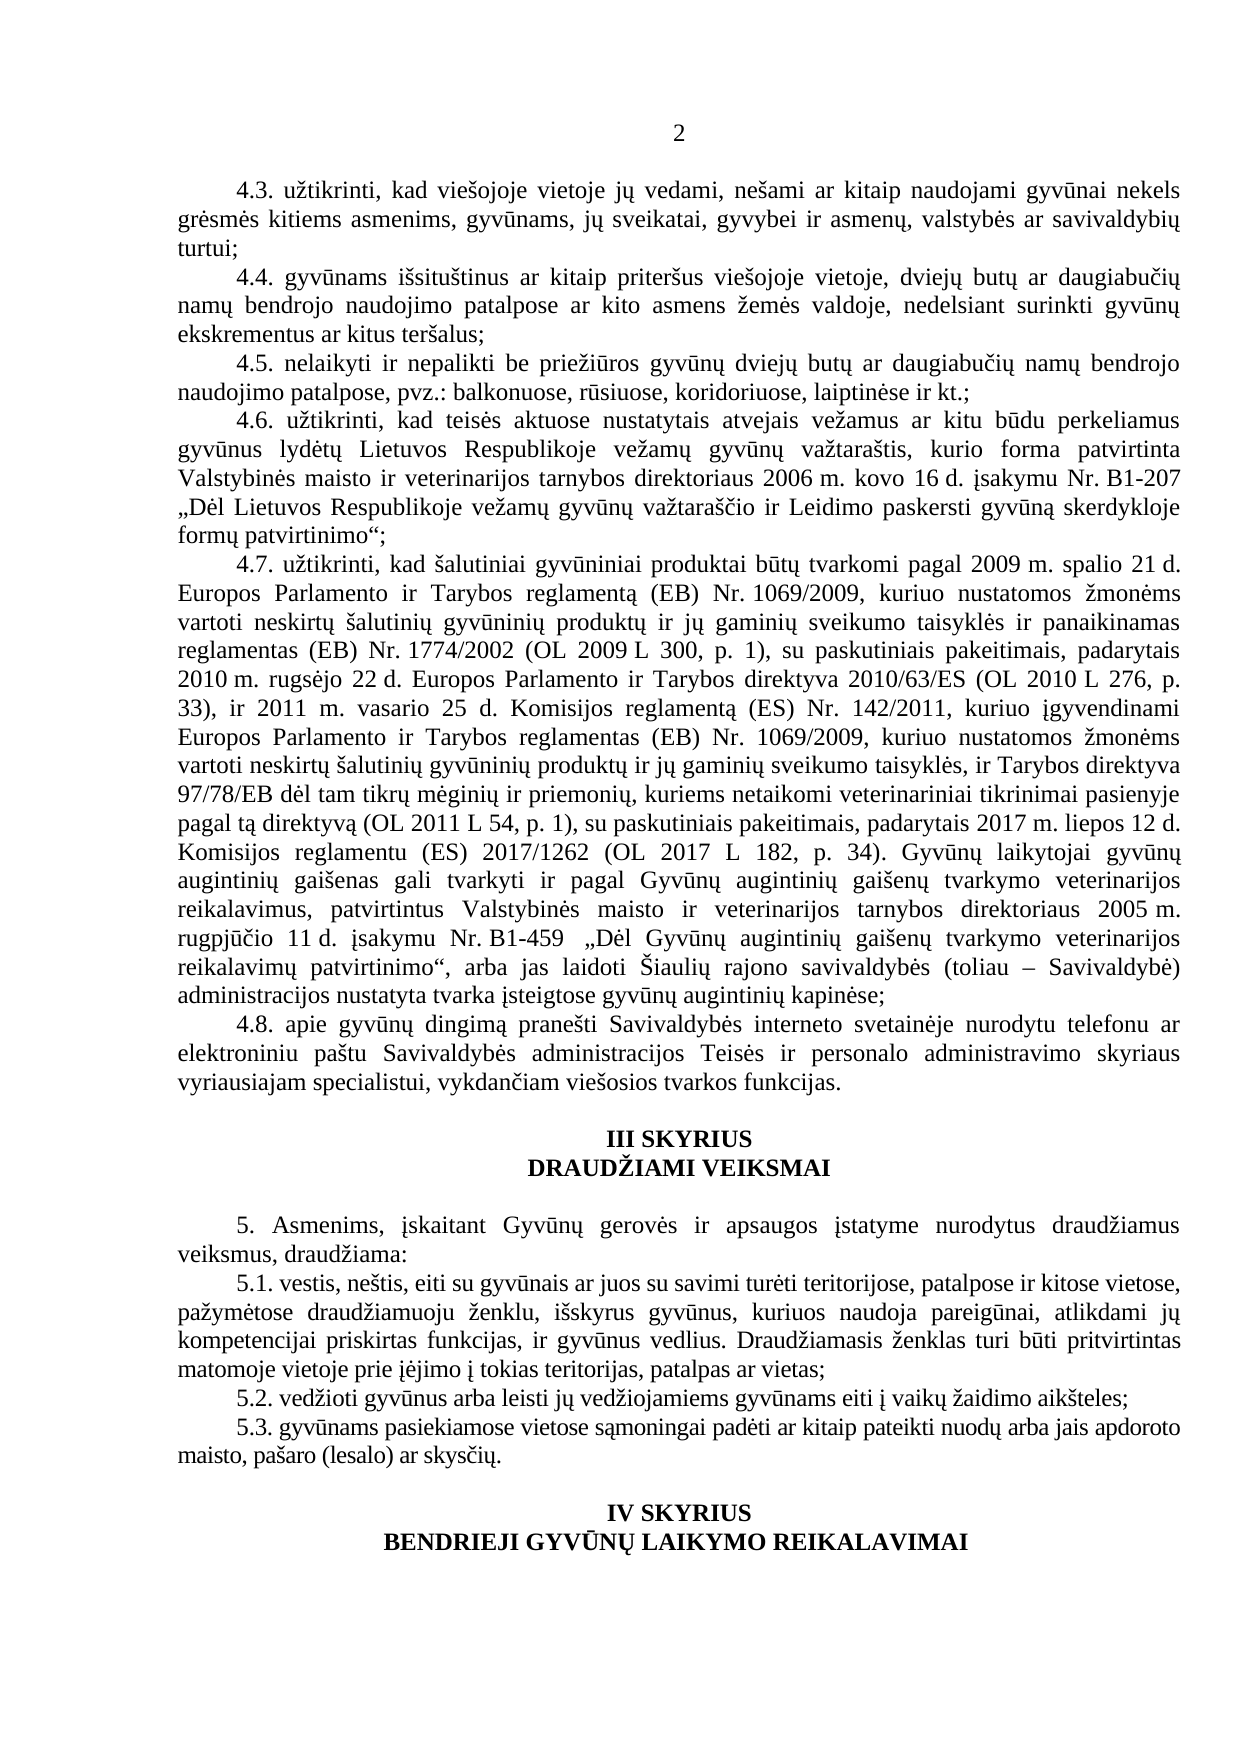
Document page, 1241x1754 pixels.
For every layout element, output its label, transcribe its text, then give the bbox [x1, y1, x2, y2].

text 4.5. nelaikyti ir nepalikti be priežiūros gyvūnų dviejų butų ar daugiabučių namų bendrojo naudojimo patalpose, pvz.: balkonuose, rūsiuose, koridoriuose, laiptinėse ir kt.; [177, 348, 1181, 406]
text 4.7. užtikrinti, kad šalutiniai gyvūniniai produktai būtų tvarkomi pagal 2009 m. spalio 21 d. Europos Parlamento ir Tarybos reglamentą (EB) Nr. 1069/2009, kuriuo nustatomos žmonėms vartoti neskirtų šalutinių gyvūninių produktų ir jų gaminių sveikumo taisyklės ir panaikinamas reglamentas (EB) Nr. 1774/2002 (OL 2009 L 300, p. 1), su paskutiniais pakeitimais, padarytais 2010 m. rugsėjo 22 d. Europos Parlamento ir Tarybos direktyva 2010/63/ES (OL 2010 L 276, p. 33), ir 2011 m. vasario 25 d. Komisijos reglamentą (ES) Nr. 142/2011, kuriuo įgyvendinami Europos Parlamento ir Tarybos reglamentas (EB) Nr. 1069/2009, kuriuo nustatomos žmonėms vartoti neskirtų šalutinių gyvūninių produktų ir jų gaminių sveikumo taisyklės, ir Tarybos direktyva 97/78/EB dėl tam tikrų mėginių ir priemonių, kuriems netaikomi veterinariniai tikrinimai pasienyje pagal tą direktyvą (OL 2011 L 54, p. 1), su paskutiniais pakeitimais, padarytais 2017 m. liepos 12 d. Komisijos reglamentu (ES) 2017/1262 (OL 2017 L 182, p. 34). Gyvūnų laikytojai gyvūnų augintinių gaišenas gali tvarkyti ir pagal Gyvūnų augintinių gaišenų tvarkymo veterinarijos reikalavimus, patvirtintus Valstybinės maisto ir veterinarijos tarnybos direktoriaus 2005 m. rugpjūčio 11 d. įsakymu Nr. B1-459 „Dėl Gyvūnų augintinių gaišenų tvarkymo veterinarijos reikalavimų patvirtinimo“, arba jas laidoti Šiaulių rajono savivaldybės (toliau – Savivaldybė) administracijos nustatyta tvarka įsteigtose gyvūnų augintinių kapinėse; [177, 549, 1181, 1009]
text DRAUDŽIAMI VEIKSMAI [177, 1153, 1181, 1182]
text 4.8. apie gyvūnų dingimą pranešti Savivaldybės interneto svetainėje nurodytu telefonu ar elektroniniu paštu Savivaldybės administracijos Teisės ir personalo administravimo skyriaus vyriausiajam specialistui, vykdančiam viešosios tvarkos funkcijas. [177, 1009, 1181, 1096]
text 5.2. vedžioti gyvūnus arba leisti jų vedžiojamiems gyvūnams eiti į vaikų žaidimo aikšteles; [177, 1383, 1181, 1412]
text 4.3. užtikrinti, kad viešojoje vietoje jų vedami, nešami ar kitaip naudojami gyvūnai nekels grėsmės kitiems asmenims, gyvūnams, jų sveikatai, gyvybei ir asmenų, valstybės ar savivaldybių turtui; [177, 176, 1181, 262]
text 5.3. gyvūnams pasiekiamose vietose sąmoningai padėti ar kitaip pateikti nuodų arba jais apdoroto maisto, pašaro (lesalo) ar skysčių. [177, 1412, 1181, 1469]
text BENDRIEJI GYVŪNŲ LAIKYMO REIKALAVIMAI [177, 1527, 1181, 1556]
text III SKYRIUS [177, 1124, 1181, 1153]
text 5. Asmenims, įskaitant Gyvūnų gerovės ir apsaugos įstatyme nurodytus draudžiamus veiksmus, draudžiama: [177, 1211, 1181, 1268]
text IV sKYRIUS [177, 1498, 1181, 1527]
text 4.4. gyvūnams išsituštinus ar kitaip priteršus viešojoje vietoje, dviejų butų ar daugiabučių namų bendrojo naudojimo patalpose ar kito asmens žemės valdoje, nedelsiant surinkti gyvūnų ekskrementus ar kitus teršalus; [177, 262, 1181, 348]
text 4.6. užtikrinti, kad teisės aktuose nustatytais atvejais vežamus ar kitu būdu perkeliamus gyvūnus lydėtų Lietuvos Respublikoje vežamų gyvūnų važtaraštis, kurio forma patvirtinta Valstybinės maisto ir veterinarijos tarnybos direktoriaus 2006 m. kovo 16 d. įsakymu Nr. B1-207 „Dėl Lietuvos Respublikoje vežamų gyvūnų važtaraščio ir Leidimo paskersti gyvūną skerdykloje formų patvirtinimo“; [177, 406, 1181, 549]
text 5.1. vestis, neštis, eiti su gyvūnais ar juos su savimi turėti teritorijose, patalpose ir kitose vietose, pažymėtose draudžiamuoju ženklu, išskyrus gyvūnus, kuriuos naudoja pareigūnai, atlikdami jų kompetencijai priskirtas funkcijas, ir gyvūnus vedlius. Draudžiamasis ženklas turi būti pritvirtintas matomoje vietoje prie įėjimo į tokias teritorijas, patalpas ar vietas; [177, 1268, 1181, 1383]
